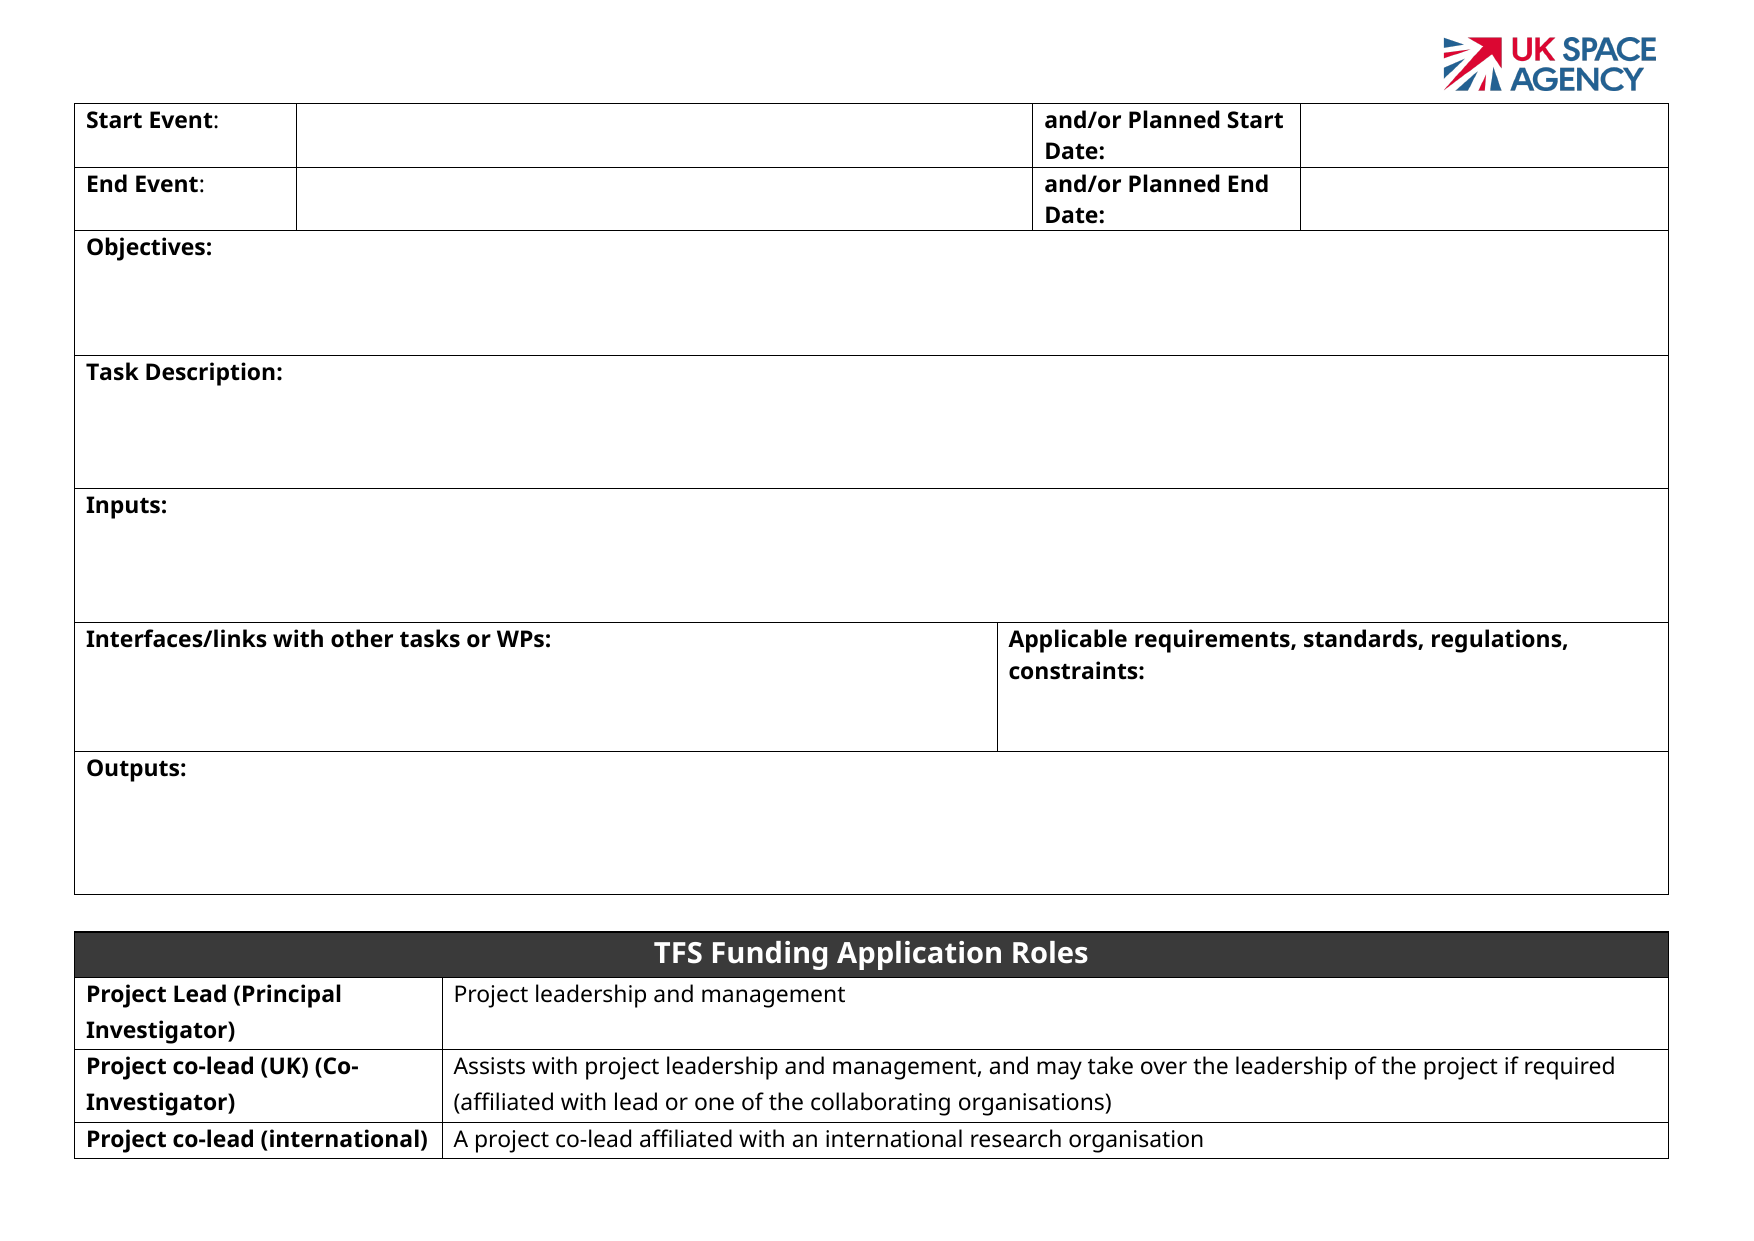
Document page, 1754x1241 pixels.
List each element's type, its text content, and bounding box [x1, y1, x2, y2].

table_cell Inputs: [75, 489, 1668, 622]
table_cell [297, 168, 1032, 230]
table_cell and/or Planned Start Date: [1033, 104, 1300, 167]
table_cell Start Event: [75, 104, 296, 167]
table_cell Project leadership and management [443, 978, 1668, 1049]
table_cell Assists with project leadership and management, and may take over the leadership of the project if required (affiliated with lead or one of the collaborating organisations) [443, 1050, 1668, 1122]
table_cell Objectives: [75, 231, 1668, 355]
table_cell and/or Planned End Date: [1033, 168, 1300, 230]
table_cell Project co-lead (international) [75, 1123, 442, 1158]
table_cell Applicable requirements, standards, regulations, constraints: [998, 623, 1668, 751]
table_cell A project co-lead affiliated with an international research organisation [443, 1123, 1668, 1158]
table_cell Project Lead (Principal Investigator) [75, 978, 442, 1049]
table_cell [297, 104, 1032, 167]
table_cell [1301, 104, 1668, 167]
table_cell Task Description: [75, 356, 1668, 488]
table_cell Project co-lead (UK) (Co-Investigator) [75, 1050, 442, 1122]
table_cell End Event: [75, 168, 296, 230]
table_cell Interfaces/links with other tasks or WPs: [75, 623, 997, 751]
table_header TFS Funding Application Roles [75, 933, 1668, 977]
table_cell Outputs: [75, 752, 1668, 894]
table_cell [1301, 168, 1668, 230]
